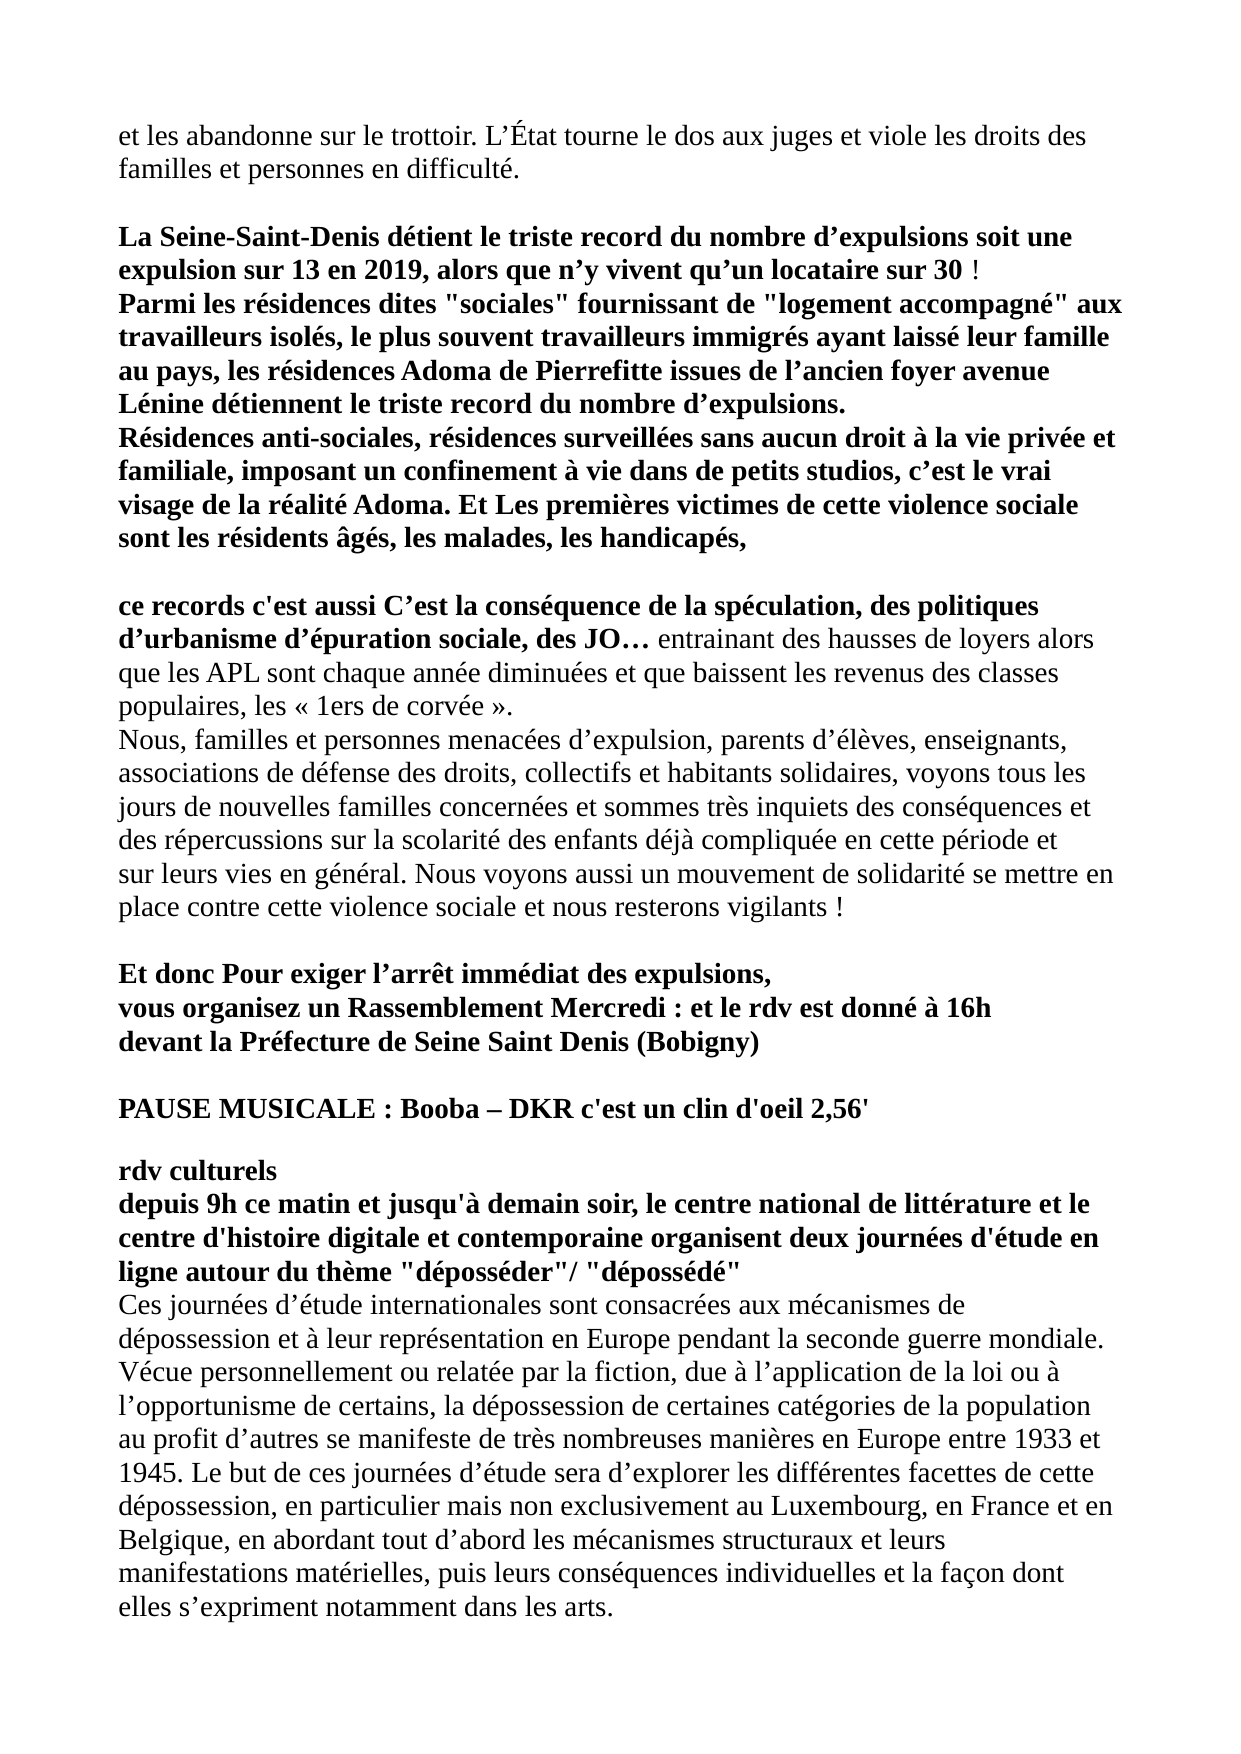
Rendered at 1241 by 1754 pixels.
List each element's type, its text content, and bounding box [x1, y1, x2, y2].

text rdv culturels [118, 1153, 1122, 1187]
text La Seine-Saint-Denis détient le triste record du nombre d’expulsions soit une expulsion sur 13 en 2019, alors que n’y vivent qu’un locataire sur 30 ! [118, 219, 1122, 286]
text PAUSE MUSICALE : Booba – DKR c'est un clin d'oeil 2,56' [118, 1091, 1122, 1124]
text Et donc Pour exiger l’arrêt immédiat des expulsions, vous organisez un Rassemblement Mercredi : et le rdv est donné à 16h devant la Préfecture de Seine Saint Denis (Bobigny) [118, 957, 1122, 1057]
text Ces journées d’étude internationales sont consacrées aux mécanismes de dépossession et à leur représentation en Europe pendant la seconde guerre mondiale. Vécue personnellement ou relatée par la fiction, due à l’application de la loi ou à l’opportunisme de certains, la dépossession de certaines catégories de la population au profit d’autres se manifeste de très nombreuses manières en Europe entre 1933 et 1945. Le but de ces journées d’étude sera d’explorer les différentes facettes de cette dépossession, en particulier mais non exclusivement au Luxembourg, en France et en Belgique, en abordant tout d’abord les mécanismes structuraux et leurs manifestations matérielles, puis leurs conséquences individuelles et la façon dont elles s’expriment notamment dans les arts. [118, 1287, 1122, 1623]
text et les abandonne sur le trottoir. L’État tourne le dos aux juges et viole les droits des familles et personnes en difficulté. [118, 118, 1122, 185]
text ce records c'est aussi C’est la conséquence de la spéculation, des politiques d’urbanisme d’épuration sociale, des JO… entrainant des hausses de loyers alors que les APL sont chaque année diminuées et que baissent les revenus des classes populaires, les « 1ers de corvée ». [118, 588, 1122, 722]
text depuis 9h ce matin et jusqu'à demain soir, le centre national de littérature et le centre d'histoire digitale et contemporaine organisent deux journées d'étude en ligne autour du thème "déposséder"/ "dépossédé" [118, 1187, 1122, 1287]
text Résidences anti-sociales, résidences surveillées sans aucun droit à la vie privée et familiale, imposant un confinement à vie dans de petits studios, c’est le vrai visage de la réalité Adoma. Et Les premières victimes de cette violence sociale sont les résidents âgés, les malades, les handicapés, [118, 420, 1122, 554]
text Nous, familles et personnes menacées d’expulsion, parents d’élèves, enseignants, associations de défense des droits, collectifs et habitants solidaires, voyons tous les jours de nouvelles familles concernées et sommes très inquiets des conséquences et des répercussions sur la scolarité des enfants déjà compliquée en cette période et sur leurs vies en général. Nous voyons aussi un mouvement de solidarité se mettre en place contre cette violence sociale et nous resterons vigilants ! [118, 722, 1122, 923]
text Parmi les résidences dites "sociales" fournissant de "logement accompagné" aux travailleurs isolés, le plus souvent travailleurs immigrés ayant laissé leur famille au pays, les résidences Adoma de Pierrefitte issues de l’ancien foyer avenue Lénine détiennent le triste record du nombre d’expulsions. [118, 286, 1122, 420]
